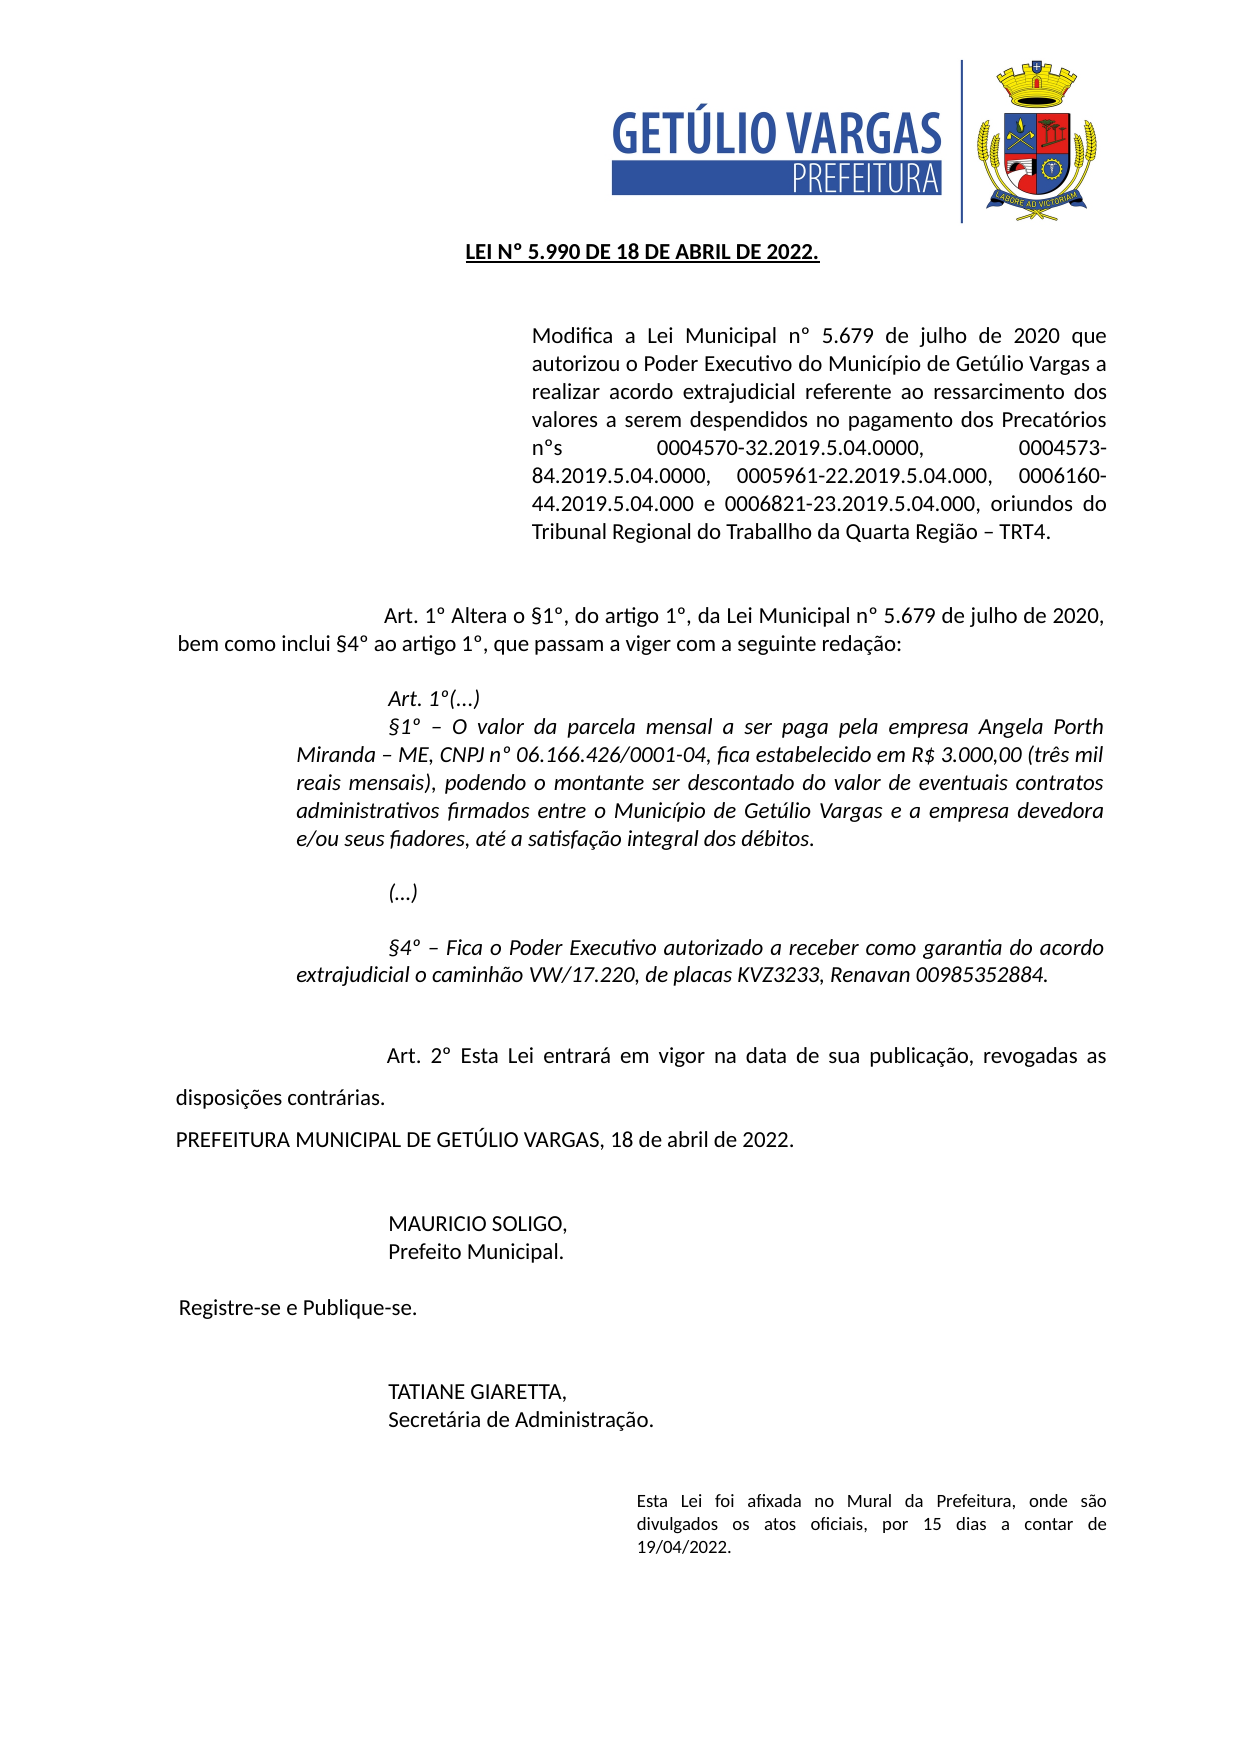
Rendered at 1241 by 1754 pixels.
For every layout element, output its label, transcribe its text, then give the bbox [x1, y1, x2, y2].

text Registre-se e Publique-se. [179, 1293, 1107, 1321]
text §4º – Fica o Poder Executivo autorizado a receber como garantia do acordo extrajudicial o caminhão VW/17.220, de placas KVZ3233, Renavan 00985352884. [296, 933, 1108, 989]
text Art. 2º Esta Lei entrará em vigor na data de sua publicação, revogadas as disposições contrárias. [176, 1041, 1107, 1111]
text Esta Lei foi afixada no Mural da Prefeitura, onde são divulgados os atos oficiais, por 15 dias a contar de 19/04/2022. [637, 1489, 1107, 1558]
text LEI Nº 5.990 DE 18 DE ABRIL DE 2022. [177, 233, 1108, 265]
text Secretária de Administração. [388, 1405, 1107, 1433]
text TATIANE GIARETTA, [388, 1377, 1107, 1405]
text Modifica a Lei Municipal nº 5.679 de julho de 2020 que autorizou o Poder Executivo do Município de Getúlio Vargas a realizar acordo extrajudicial referente ao ressarcimento dos valores a serem despendidos no pagamento dos Precatórios nºs 0004570-32.2019.5.04.0000, 0004573-84.2019.5.04.0000, 0005961-22.2019.5.04.000, 0006160-44.2019.5.04.000 e 0006821-23.2019.5.04.000, oriundos do Tribunal Regional do Traballho da Quarta Região – TRT4. [532, 321, 1108, 545]
text (…) [296, 878, 1108, 906]
text Prefeito Municipal. [388, 1237, 1107, 1265]
text MAURICIO SOLIGO, [388, 1209, 1107, 1237]
text §1º – O valor da parcela mensal a ser paga pela empresa Angela Porth Miranda – ME, CNPJ nº 06.166.426/0001-04, fica estabelecido em R$ 3.000,00 (três mil reais mensais), podendo o montante ser descontado do valor de eventuais contratos administrativos firmados entre o Município de Getúlio Vargas e a empresa devedora e/ou seus fiadores, até a satisfação integral dos débitos. [296, 712, 1108, 852]
text PREFEITURA MUNICIPAL DE GETÚLIO VARGAS, 18 de abril de 2022. [176, 1125, 1107, 1153]
text Art. 1º Altera o §1º, do artigo 1º, da Lei Municipal nº 5.679 de julho de 2020, bem como inclui §4º ao artigo 1º, que passam a viger com a seguinte redação: [177, 601, 1108, 657]
text Art. 1º(...) [296, 684, 1108, 712]
